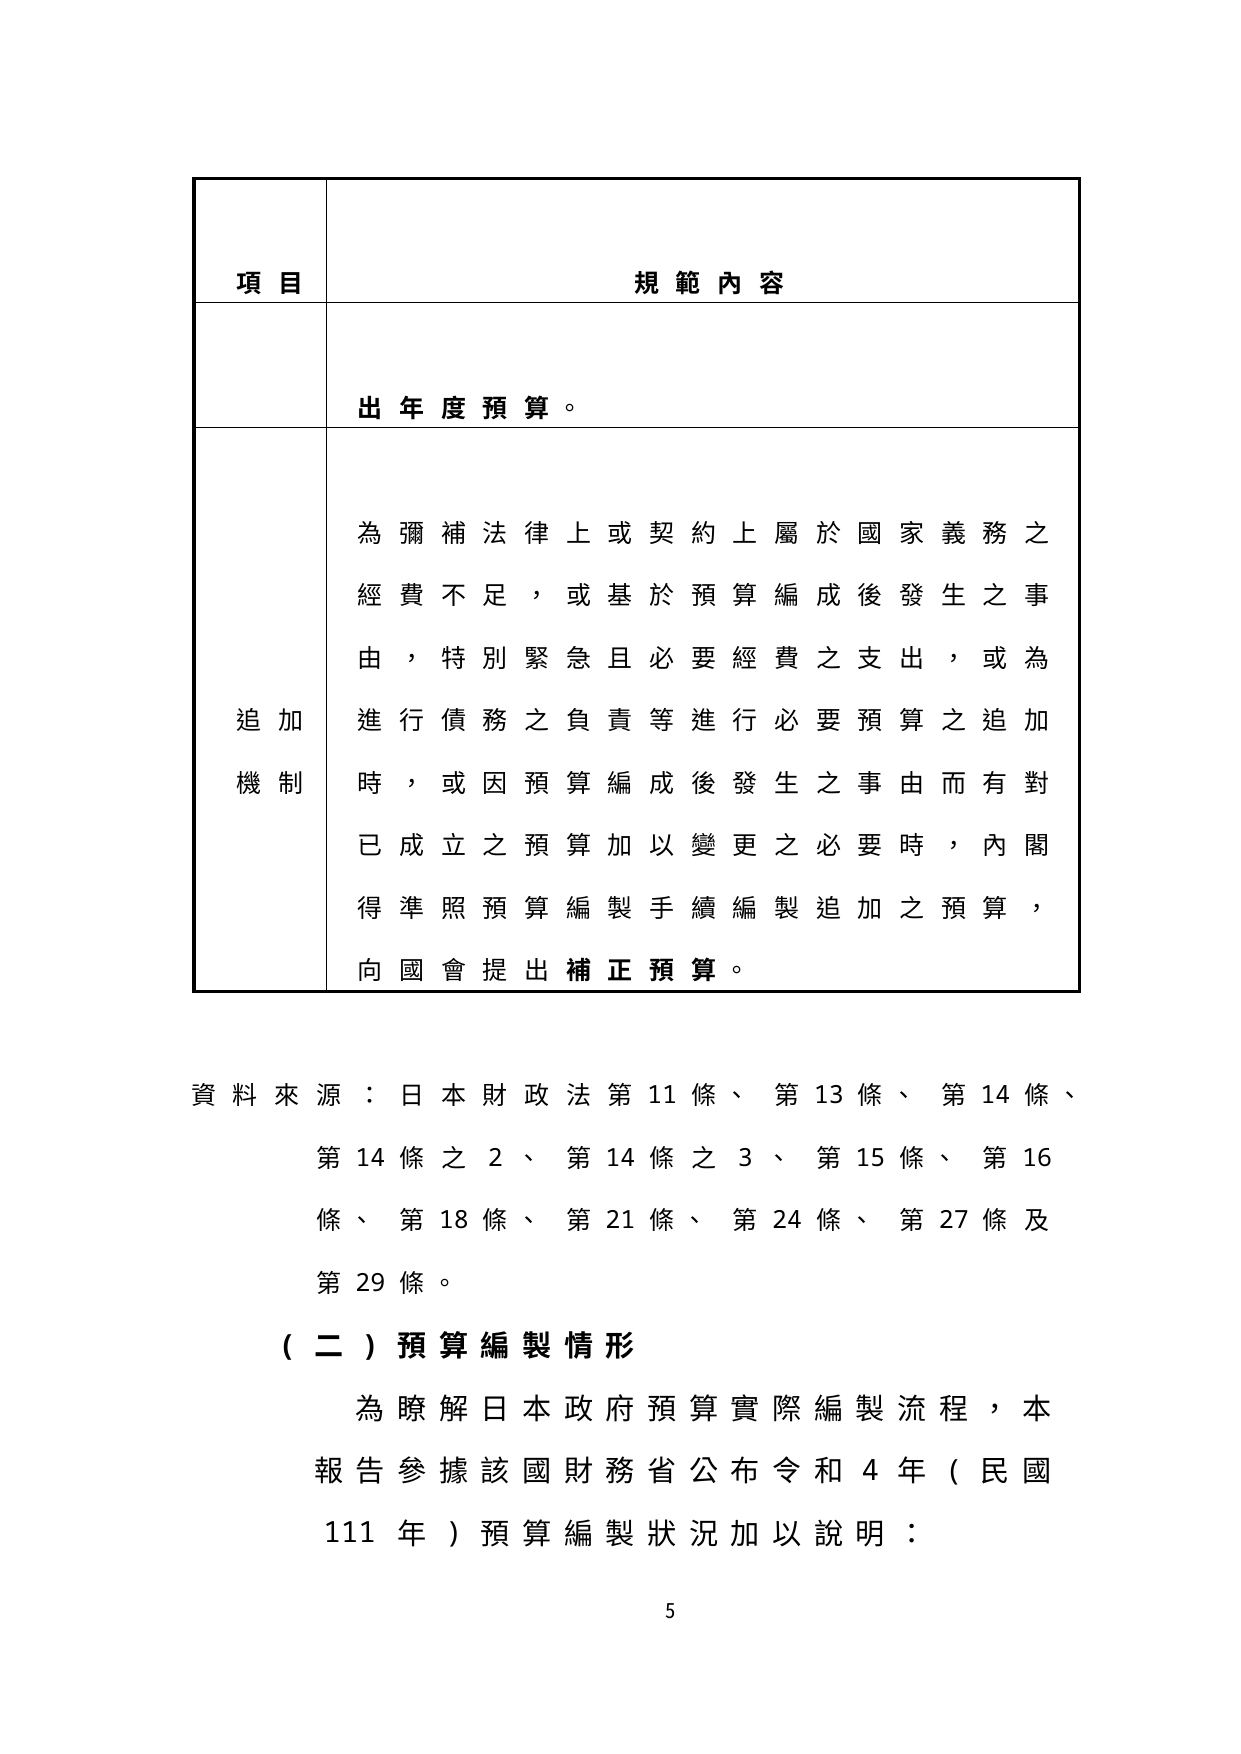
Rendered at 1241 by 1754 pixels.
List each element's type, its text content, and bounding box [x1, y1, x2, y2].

table_cell 出年度預算。 [327, 303, 1078, 427]
table_header 項目 [196, 180, 326, 302]
table_cell 追加機制 [196, 428, 326, 990]
table_cell [196, 303, 326, 427]
table_header 規範內容 [327, 180, 1078, 302]
text 為瞭解日本政府預算實際編製流程，本報告參據該國財務省公布令和4年(民國111年)預算編製狀況加以說明： [271, 1365, 1058, 1552]
table_cell 為彌補法律上或契約上屬於國家義務之經費不足，或基於預算編成後發生之事由，特別緊急且必要經費之支出，或為進行債務之負責等進行必要預算之追加時，或因預算編成後發生之事由而有對已成立之預算加以變更之必要時，內閣得準照預算編製手續編製追加之預算，向國會提出補正預算。 [327, 428, 1078, 990]
text 資料來源：日本財政法第11條、第13條、第14條、第14條之2、第14條之3、第15條、第16條、第18條、第21條、第24條、第27條及第29條。 [183, 1052, 1058, 1302]
text (二)預算編製情形 [242, 1302, 1058, 1365]
